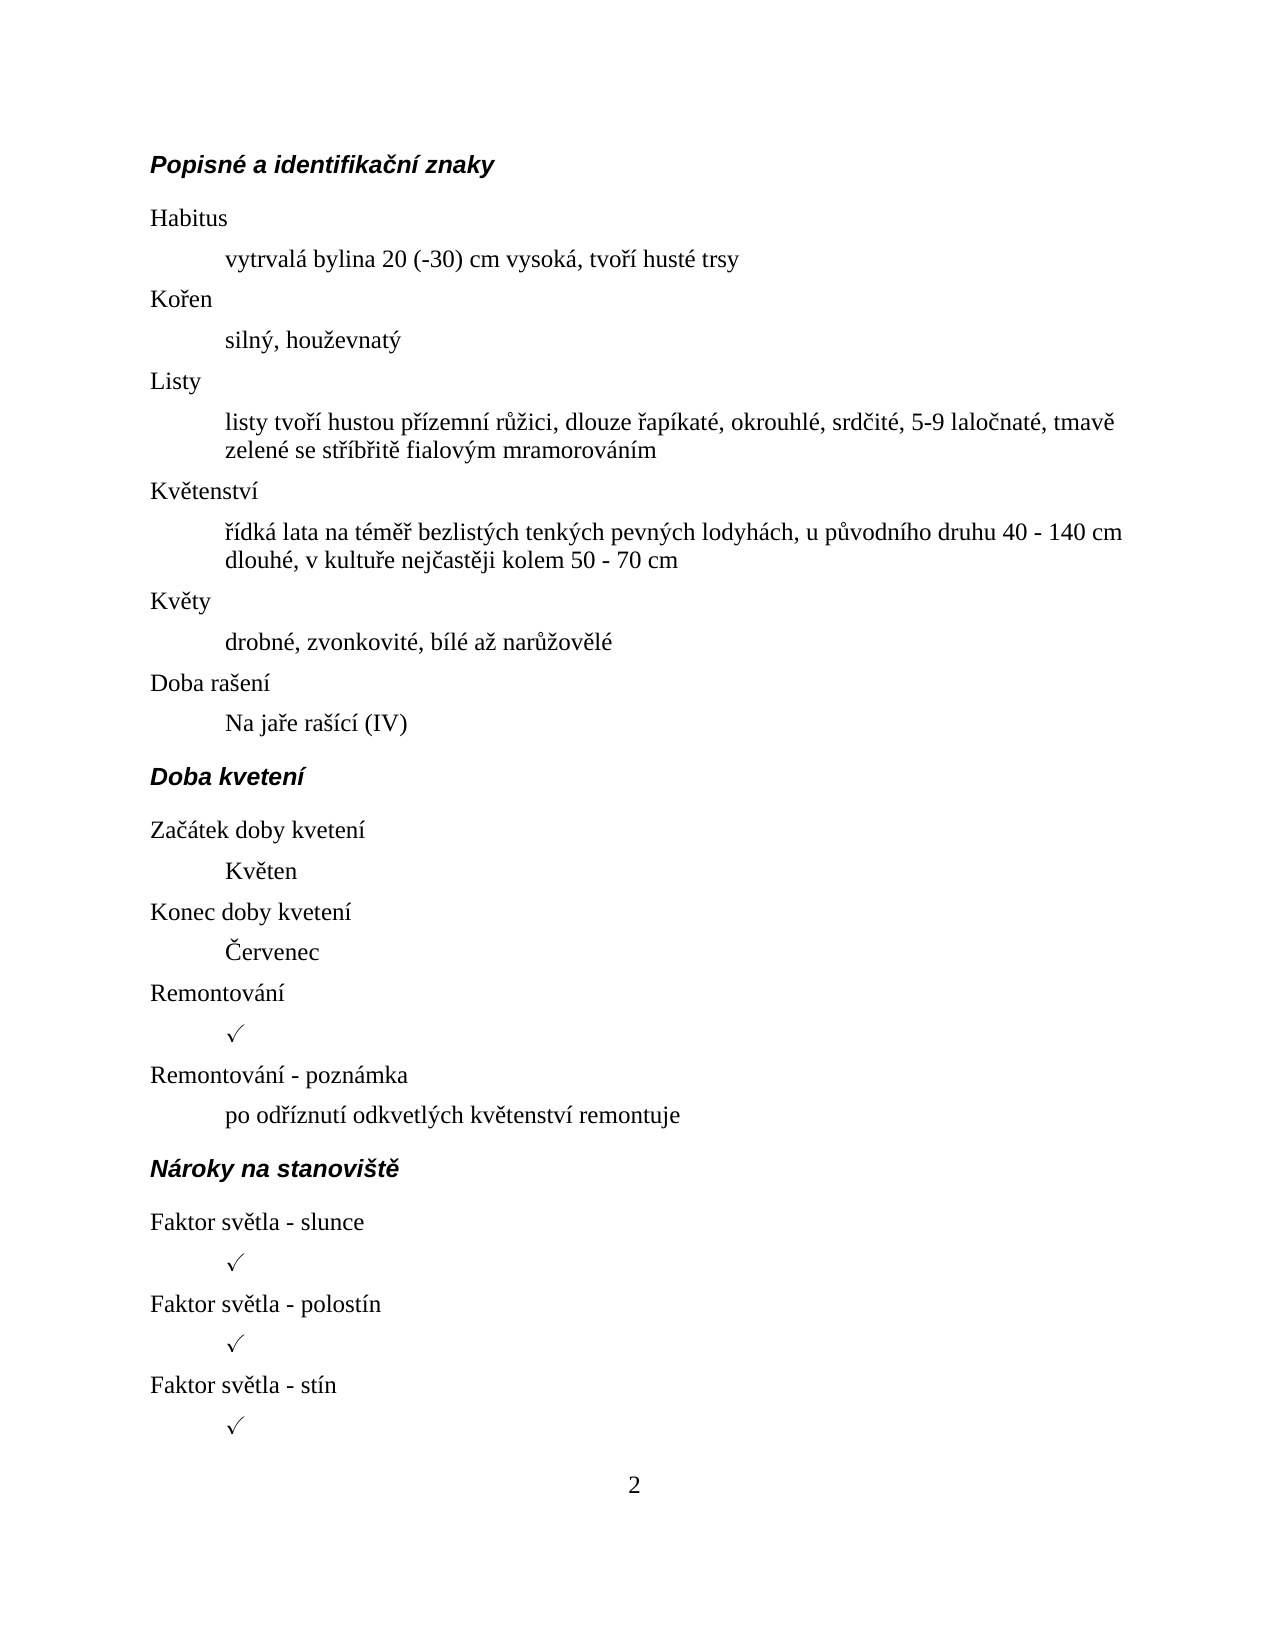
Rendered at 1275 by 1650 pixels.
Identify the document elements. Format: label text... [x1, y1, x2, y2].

text listy tvoří hustou přízemní růžici, dlouze řapíkaté, okrouhlé, srdčité, 5-9 laločnaté, tmavě zelené se stříbřitě fialovým mramorováním [225, 407, 1125, 464]
text ✓ [225, 1019, 1125, 1048]
text Faktor světla - slunce [150, 1207, 1125, 1236]
text Začátek doby kvetení [150, 815, 1125, 844]
text Květy [150, 586, 1125, 615]
text silný, houževnatý [225, 325, 1125, 354]
text Květen [225, 856, 1125, 885]
text Květenství [150, 476, 1125, 505]
text ✓ [225, 1248, 1125, 1277]
subtitle Popisné a identifikační znaky [150, 150, 1125, 178]
text Na jaře rašící (IV) [225, 708, 1125, 737]
text Červenec [225, 937, 1125, 966]
text Habitus [150, 203, 1125, 232]
text Faktor světla - polostín [150, 1289, 1125, 1317]
text drobné, zvonkovité, bílé až narůžovělé [225, 627, 1125, 656]
text Doba rašení [150, 668, 1125, 697]
text Remontování [150, 978, 1125, 1007]
text ✓ [225, 1329, 1125, 1358]
text ✓ [225, 1411, 1125, 1439]
text Remontování - poznámka [150, 1060, 1125, 1088]
text Faktor světla - stín [150, 1370, 1125, 1399]
text řídká lata na téměř bezlistých tenkých pevných lodyhách, u původního druhu 40 - 140 cm dlouhé, v kultuře nejčastěji kolem 50 - 70 cm [225, 517, 1125, 574]
subtitle Nároky na stanoviště [150, 1154, 1125, 1183]
text Kořen [150, 284, 1125, 313]
text vytrvalá bylina 20 (-30) cm vysoká, tvoří husté trsy [225, 244, 1125, 272]
text Listy [150, 366, 1125, 395]
text Konec doby kvetení [150, 897, 1125, 926]
text po odříznutí odkvetlých květenství remontuje [225, 1100, 1125, 1129]
subtitle Doba kvetení [150, 762, 1125, 791]
